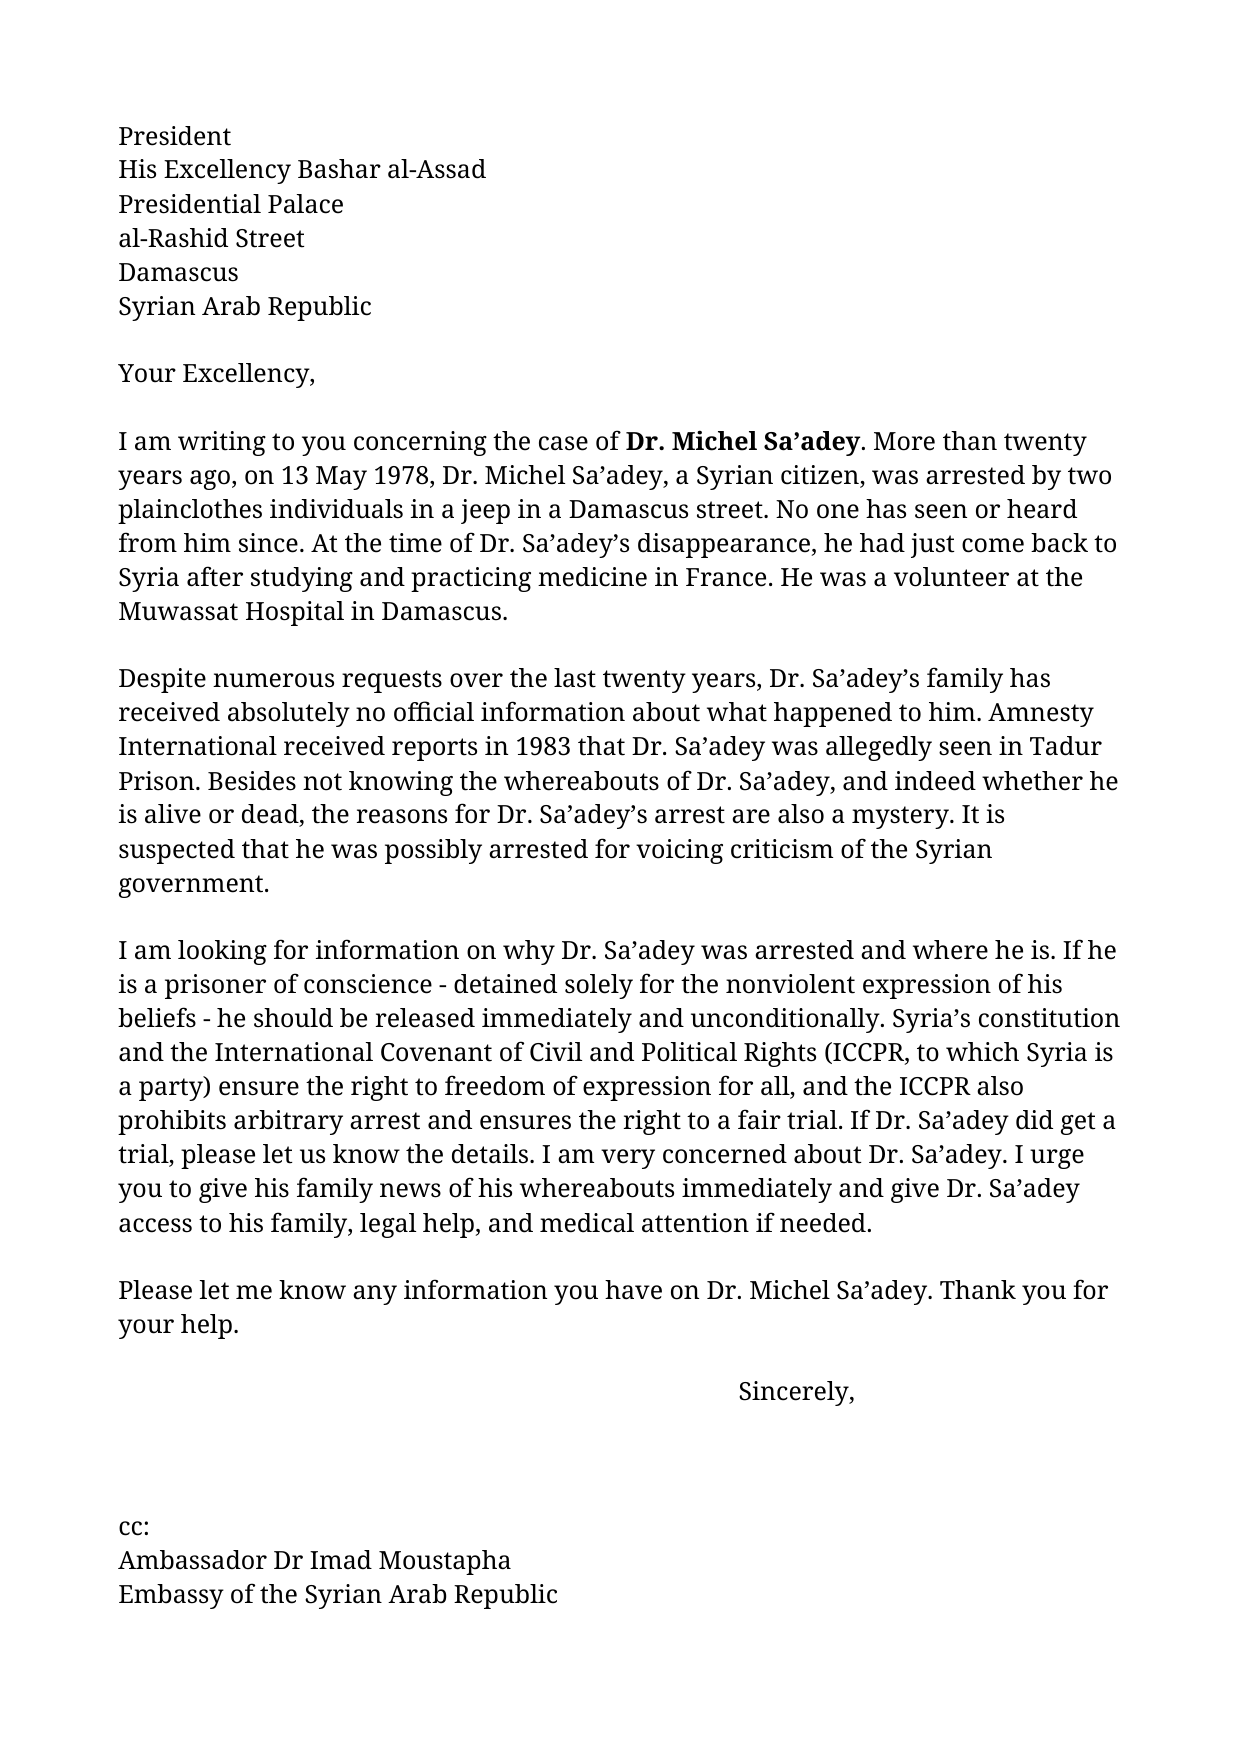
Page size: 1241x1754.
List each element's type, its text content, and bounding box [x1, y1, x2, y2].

text I am writing to you concerning the case of Dr. Michel Sa’adey. More than twenty years ago, on 13 May 1978, Dr. Michel Sa’adey, a Syrian citizen, was arrested by two plainclothes individuals in a jeep in a Damascus street. No one has seen or heard from him since. At the time of Dr. Sa’adey’s disappearance, he had just come back to Syria after studying and practicing medicine in France. He was a volunteer at the Muwassat Hospital in Damascus. [118, 423, 1122, 628]
text President His Excellency Bashar al-Assad Presidential Palace al-Rashid Street Damascus Syrian Arab Republic [118, 118, 1122, 322]
text I am looking for information on why Dr. Sa’adey was arrested and where he is. If he is a prisoner of conscience - detained solely for the nonviolent expression of his beliefs - he should be released immediately and unconditionally. Syria’s constitution and the International Covenant of Civil and Political Rights (ICCPR, to which Syria is a party) ensure the right to freedom of expression for all, and the ICCPR also prohibits arbitrary arrest and ensures the right to a fair trial. If Dr. Sa’adey did get a trial, please let us know the details. I am very concerned about Dr. Sa’adey. I urge you to give his family news of his whereabouts immediately and give Dr. Sa’adey access to his family, legal help, and medical attention if needed. [118, 933, 1122, 1239]
text Sincerely, [118, 1374, 1122, 1408]
text Your Excellency, [118, 356, 1122, 390]
text cc: Ambassador Dr Imad Moustapha Embassy of the Syrian Arab Republic [118, 1509, 1122, 1611]
text Please let me know any information you have on Dr. Michel Sa’adey. Thank you for your help. [118, 1273, 1122, 1341]
text Despite numerous requests over the last twenty years, Dr. Sa’adey’s family has received absolutely no official information about what happened to him. Amnesty International received reports in 1983 that Dr. Sa’adey was allegedly seen in Tadur Prison. Besides not knowing the whereabouts of Dr. Sa’adey, and indeed whether he is alive or dead, the reasons for Dr. Sa’adey’s arrest are also a mystery. It is suspected that he was possibly arrested for voicing criticism of the Syrian government. [118, 661, 1122, 899]
